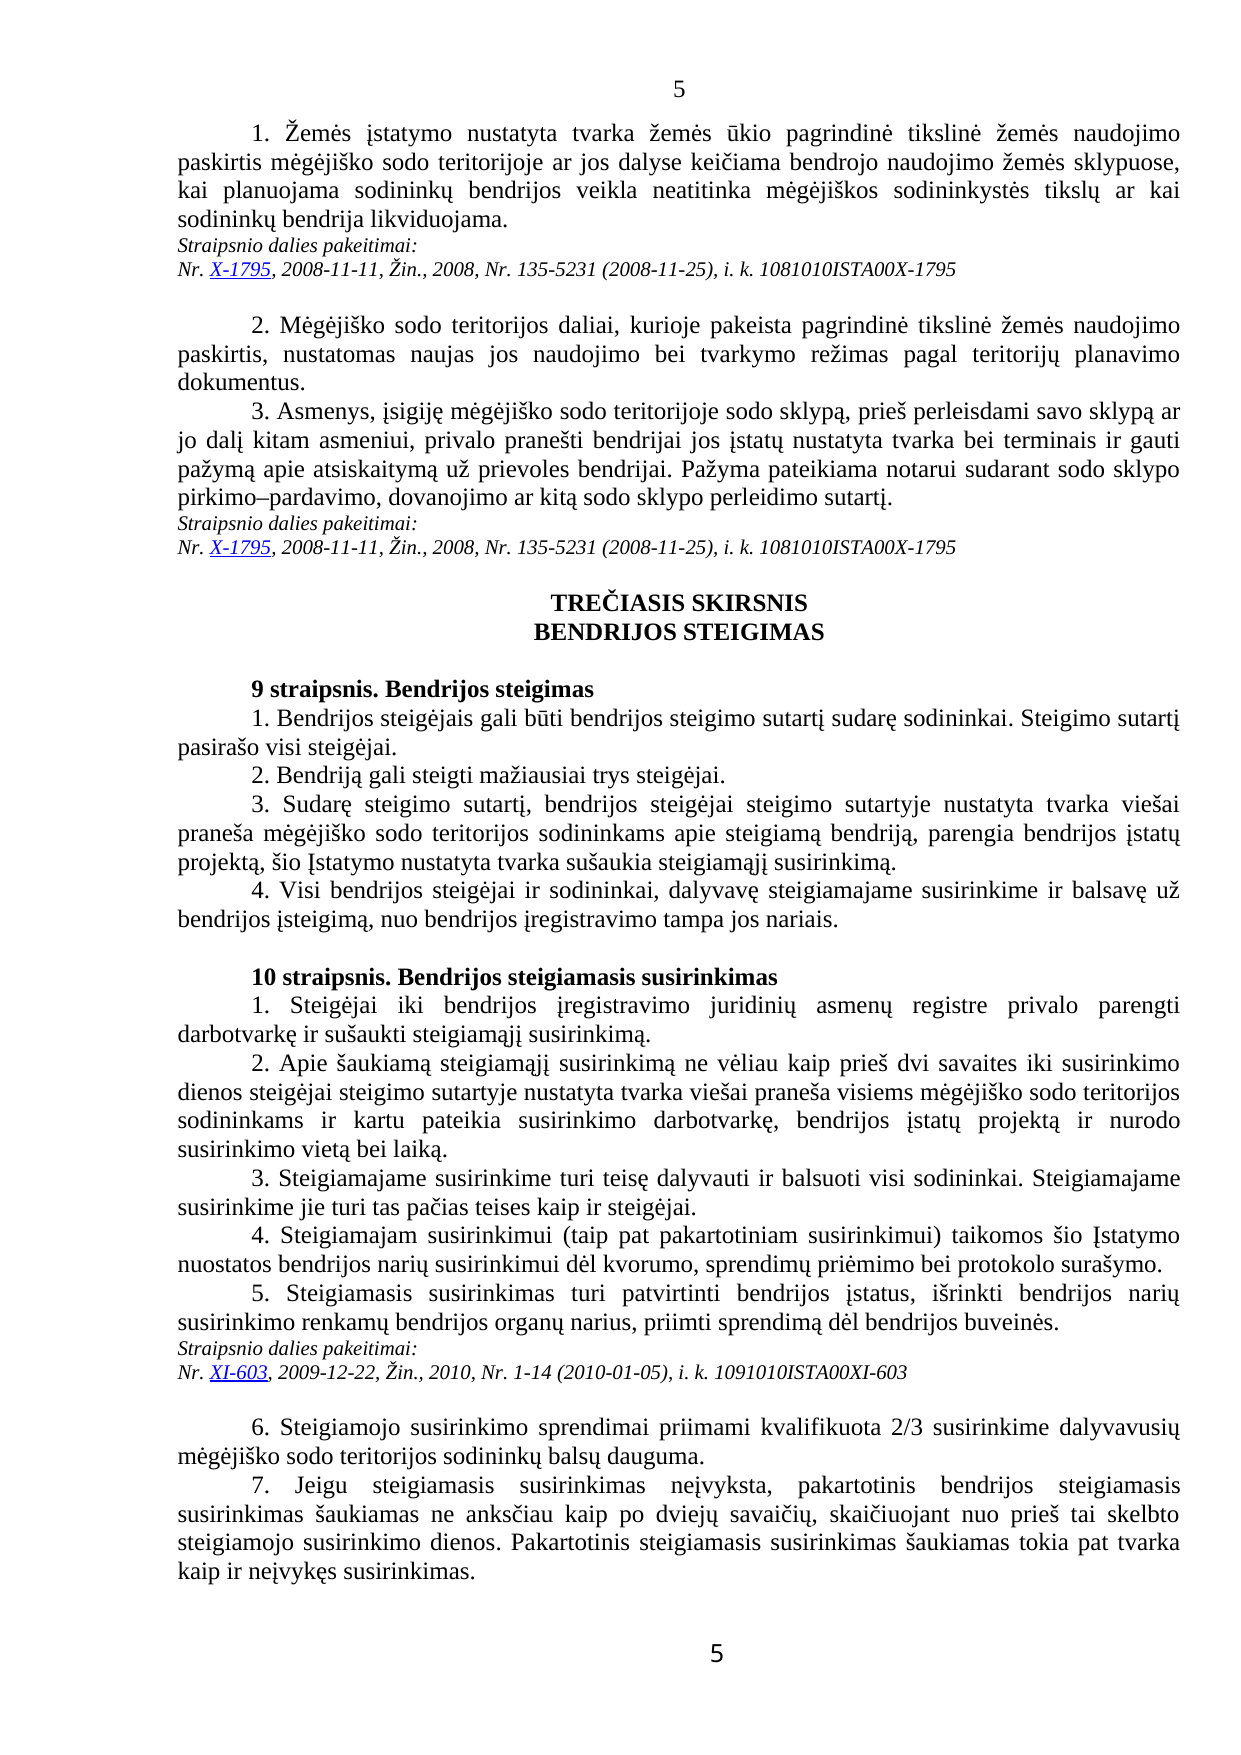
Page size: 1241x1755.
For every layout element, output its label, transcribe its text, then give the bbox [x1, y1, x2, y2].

text 9 straipsnis. Bendrijos steigimas [177, 674, 1181, 703]
text Straipsnio dalies pakeitimai: [177, 233, 1181, 257]
text 3. Sudarę steigimo sutartį, bendrijos steigėjai steigimo sutartyje nustatyta tvarka viešai praneša mėgėjiško sodo teritorijos sodininkams apie steigiamą bendriją, parengia bendrijos įstatų projektą, šio Įstatymo nustatyta tvarka sušaukia steigiamąjį susirinkimą. [177, 789, 1181, 876]
text TREČIASIS SKIRSNIS [177, 588, 1181, 617]
text 10 straipsnis. Bendrijos steigiamasis susirinkimas [177, 962, 1181, 991]
text 2. Bendriją gali steigti mažiausiai trys steigėjai. [177, 761, 1181, 789]
text BENDRIJOS STEIGIMAS [177, 617, 1181, 646]
text Nr. XI-603, 2009-12-22, Žin., 2010, Nr. 1-14 (2010-01-05), i. k. 1091010ISTA00XI-603 [177, 1360, 1181, 1384]
text Straipsnio dalies pakeitimai: [177, 511, 1181, 535]
text 3. Asmenys, įsigiję mėgėjiško sodo teritorijoje sodo sklypą, prieš perleisdami savo sklypą ar jo dalį kitam asmeniui, privalo pranešti bendrijai jos įstatų nustatyta tvarka bei terminais ir gauti pažymą apie atsiskaitymą už prievoles bendrijai. Pažyma pateikiama notarui sudarant sodo sklypo pirkimo–pardavimo, dovanojimo ar kitą sodo sklypo perleidimo sutartį. [177, 396, 1181, 511]
text 1. Steigėjai iki bendrijos įregistravimo juridinių asmenų registre privalo parengti darbotvarkę ir sušaukti steigiamąjį susirinkimą. [177, 991, 1181, 1048]
text Nr. X-1795, 2008-11-11, Žin., 2008, Nr. 135-5231 (2008-11-25), i. k. 1081010ISTA00X-1795 [177, 257, 1181, 281]
text Straipsnio dalies pakeitimai: [177, 1336, 1181, 1360]
text 4. Visi bendrijos steigėjai ir sodininkai, dalyvavę steigiamajame susirinkime ir balsavę už bendrijos įsteigimą, nuo bendrijos įregistravimo tampa jos nariais. [177, 876, 1181, 933]
text 3. Steigiamajame susirinkime turi teisę dalyvauti ir balsuoti visi sodininkai. Steigiamajame susirinkime jie turi tas pačias teises kaip ir steigėjai. [177, 1163, 1181, 1221]
text 1. Žemės įstatymo nustatyta tvarka žemės ūkio pagrindinė tikslinė žemės naudojimo paskirtis mėgėjiško sodo teritorijoje ar jos dalyse keičiama bendrojo naudojimo žemės sklypuose, kai planuojama sodininkų bendrijos veikla neatitinka mėgėjiškos sodininkystės tikslų ar kai sodininkų bendrija likviduojama. [177, 118, 1181, 233]
text 1. Bendrijos steigėjais gali būti bendrijos steigimo sutartį sudarę sodininkai. Steigimo sutartį pasirašo visi steigėjai. [177, 703, 1181, 761]
text 6. Steigiamojo susirinkimo sprendimai priimami kvalifikuota 2/3 susirinkime dalyvavusių mėgėjiško sodo teritorijos sodininkų balsų dauguma. [177, 1412, 1181, 1470]
text 5. Steigiamasis susirinkimas turi patvirtinti bendrijos įstatus, išrinkti bendrijos narių susirinkimo renkamų bendrijos organų narius, priimti sprendimą dėl bendrijos buveinės. [177, 1278, 1181, 1336]
text 2. Mėgėjiško sodo teritorijos daliai, kurioje pakeista pagrindinė tikslinė žemės naudojimo paskirtis, nustatomas naujas jos naudojimo bei tvarkymo režimas pagal teritorijų planavimo dokumentus. [177, 310, 1181, 396]
text 7. Jeigu steigiamasis susirinkimas neįvyksta, pakartotinis bendrijos steigiamasis susirinkimas šaukiamas ne anksčiau kaip po dviejų savaičių, skaičiuojant nuo prieš tai skelbto steigiamojo susirinkimo dienos. Pakartotinis steigiamasis susirinkimas šaukiamas tokia pat tvarka kaip ir neįvykęs susirinkimas. [177, 1470, 1181, 1585]
text 4. Steigiamajam susirinkimui (taip pat pakartotiniam susirinkimui) taikomos šio Įstatymo nuostatos bendrijos narių susirinkimui dėl kvorumo, sprendimų priėmimo bei protokolo surašymo. [177, 1221, 1181, 1278]
text Nr. X-1795, 2008-11-11, Žin., 2008, Nr. 135-5231 (2008-11-25), i. k. 1081010ISTA00X-1795 [177, 535, 1181, 559]
text 2. Apie šaukiamą steigiamąjį susirinkimą ne vėliau kaip prieš dvi savaites iki susirinkimo dienos steigėjai steigimo sutartyje nustatyta tvarka viešai praneša visiems mėgėjiško sodo teritorijos sodininkams ir kartu pateikia susirinkimo darbotvarkę, bendrijos įstatų projektą ir nurodo susirinkimo vietą bei laiką. [177, 1048, 1181, 1163]
